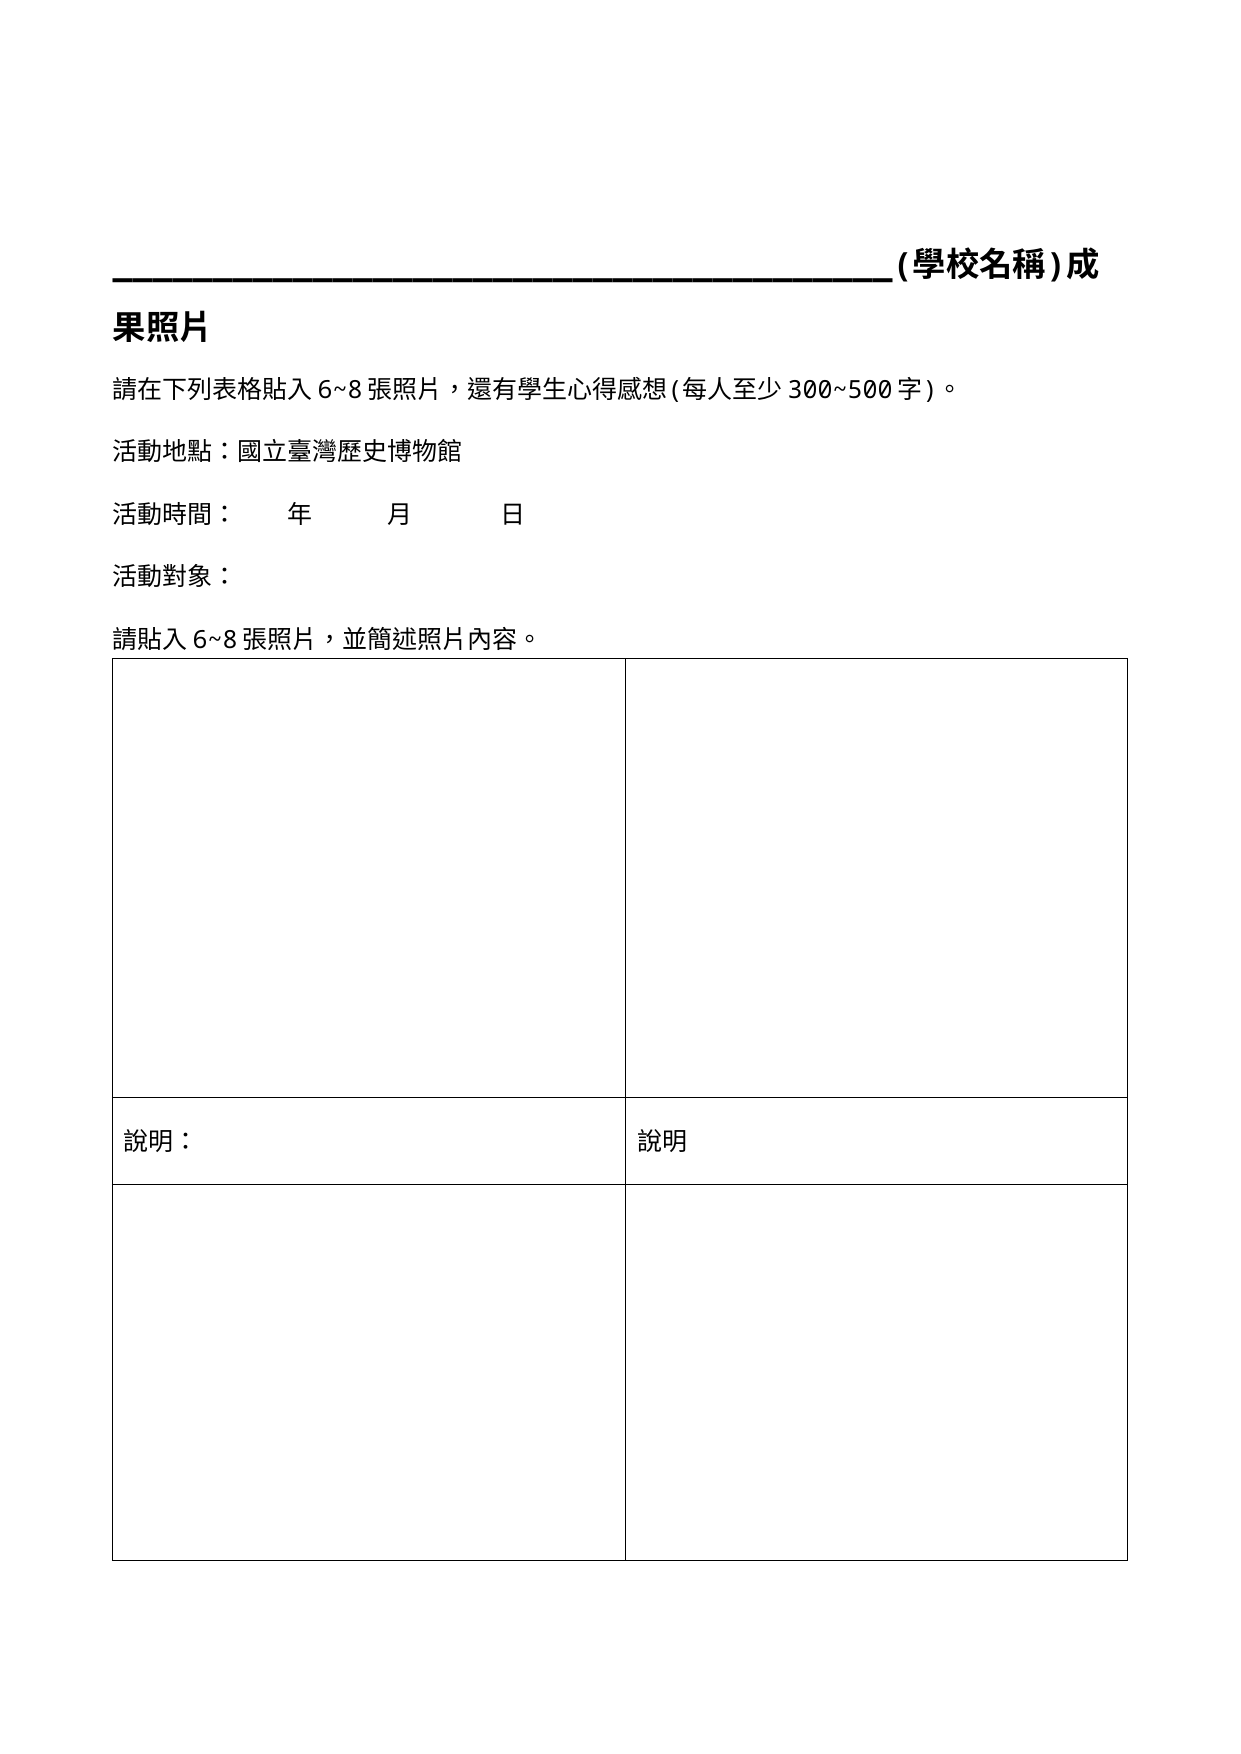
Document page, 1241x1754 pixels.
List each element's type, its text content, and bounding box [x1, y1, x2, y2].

table_header [113, 659, 625, 1097]
text 活動時間： 年 月 日 [112, 471, 1128, 533]
table_cell 說明 [626, 1098, 1127, 1184]
table_header [626, 659, 1127, 1097]
table_cell [626, 1185, 1127, 1560]
text 請貼入6~8張照片，並簡述照片內容。 [112, 596, 1128, 658]
text 活動地點：國立臺灣歷史博物館 [112, 408, 1128, 471]
text _______________________________________(學校名稱)成果照片 [112, 221, 1128, 346]
table_cell 說明： [113, 1098, 625, 1184]
table_cell [113, 1185, 625, 1560]
text 請在下列表格貼入6~8張照片，還有學生心得感想(每人至少300~500字)。 [112, 346, 1128, 408]
text 活動對象： [112, 533, 1128, 596]
